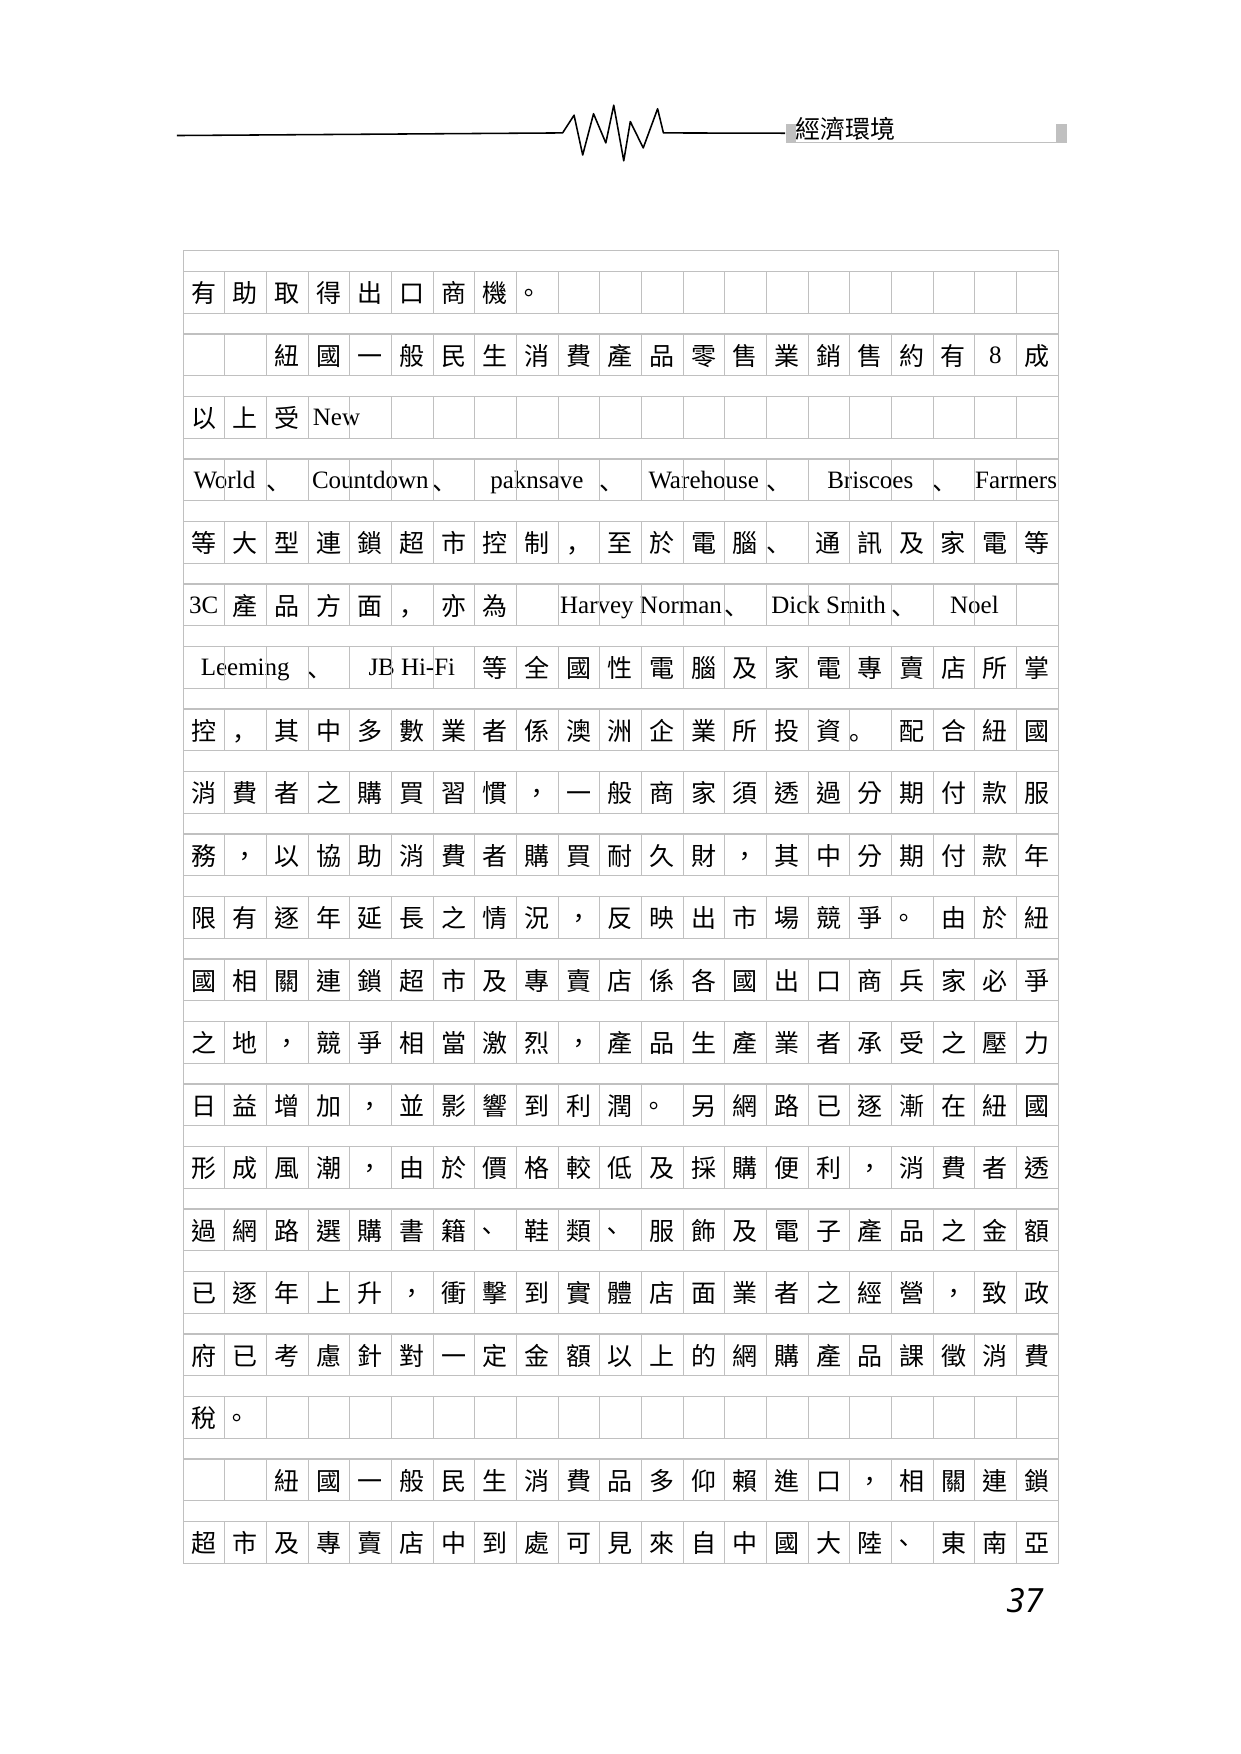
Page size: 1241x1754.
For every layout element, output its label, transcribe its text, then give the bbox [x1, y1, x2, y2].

text 紐國一般民生消費品多仰賴進口，相關連鎖超市及專賣店中到處可見來自中國大陸、東南亞及南亞各國生產之電子、家電、家庭用品及紡品、傢俱、成衣、鞋類產品。過去10年來，紐國自中國大陸進口，已躍升為紐西蘭最大進口來源國，顯示中國大陸產品在紐國市場之強大競爭力。我國產品品質聲譽較佳，業者如能供應品質優良之產品，仍可在紐國爭得一席之地。 [184, 1439, 1058, 1458]
text 紐國一般民生消費產品零售業銷售約有8成以上受New World、Countdown、paknsave、Warehouse、Briscoes、Farmers等大型連鎖超市控制，至於電腦、通訊及家電等3C產品方面，亦為 Harvey Norman、Dick Smith、Noel Leeming、JB Hi-Fi等全國性電腦及家電專賣店所掌控，其中多數業者係澳洲企業所投資。配合紐國消費者之購買習慣，一般商家須透過分期付款服務，以協助消費者購買耐久財，其中分期付款年限有逐年延長之情況，反映出市場競爭。由於紐國相關連鎖超市及專賣店係各國出口商兵家必爭之地，競爭相當激烈，產品生產業者承受之壓力日益增加，並影響到利潤。另網路已逐漸在紐國形成風潮，由於價格較低及採購便利，消費者透過網路選購書籍、鞋類、服飾及電子產品之金額已逐年上升，衝擊到實體店面業者之經營，致政府已考慮針對一定金額以上的網購產品課徵消費稅。 [184, 1189, 1058, 1208]
text 紐國一般民生消費產品零售業銷售約有8成以上受New World、Countdown、paknsave、Warehouse、Briscoes、Farmers等大型連鎖超市控制，至於電腦、通訊及家電等3C產品方面，亦為 Harvey Norman、Dick Smith、Noel Leeming、JB Hi-Fi等全國性電腦及家電專賣店所掌控，其中多數業者係澳洲企業所投資。配合紐國消費者之購買習慣，一般商家須透過分期付款服務，以協助消費者購買耐久財，其中分期付款年限有逐年延長之情況，反映出市場競爭。由於紐國相關連鎖超市及專賣店係各國出口商兵家必爭之地，競爭相當激烈，產品生產業者承受之壓力日益增加，並影響到利潤。另網路已逐漸在紐國形成風潮，由於價格較低及採購便利，消費者透過網路選購書籍、鞋類、服飾及電子產品之金額已逐年上升，衝擊到實體店面業者之經營，致政府已考慮針對一定金額以上的網購產品課徵消費稅。 [184, 751, 1058, 771]
text 紐國一般民生消費產品零售業銷售約有8成以上受New World、Countdown、paknsave、Warehouse、Briscoes、Farmers等大型連鎖超市控制，至於電腦、通訊及家電等3C產品方面，亦為 Harvey Norman、Dick Smith、Noel Leeming、JB Hi-Fi等全國性電腦及家電專賣店所掌控，其中多數業者係澳洲企業所投資。配合紐國消費者之購買習慣，一般商家須透過分期付款服務，以協助消費者購買耐久財，其中分期付款年限有逐年延長之情況，反映出市場競爭。由於紐國相關連鎖超市及專賣店係各國出口商兵家必爭之地，競爭相當激烈，產品生產業者承受之壓力日益增加，並影響到利潤。另網路已逐漸在紐國形成風潮，由於價格較低及採購便利，消費者透過網路選購書籍、鞋類、服飾及電子產品之金額已逐年上升，衝擊到實體店面業者之經營，致政府已考慮針對一定金額以上的網購產品課徵消費稅。 [184, 689, 1058, 708]
text 紐國一般民生消費產品零售業銷售約有8成以上受New World、Countdown、paknsave、Warehouse、Briscoes、Farmers等大型連鎖超市控制，至於電腦、通訊及家電等3C產品方面，亦為 Harvey Norman、Dick Smith、Noel Leeming、JB Hi-Fi等全國性電腦及家電專賣店所掌控，其中多數業者係澳洲企業所投資。配合紐國消費者之購買習慣，一般商家須透過分期付款服務，以協助消費者購買耐久財，其中分期付款年限有逐年延長之情況，反映出市場競爭。由於紐國相關連鎖超市及專賣店係各國出口商兵家必爭之地，競爭相當激烈，產品生產業者承受之壓力日益增加，並影響到利潤。另網路已逐漸在紐國形成風潮，由於價格較低及採購便利，消費者透過網路選購書籍、鞋類、服飾及電子產品之金額已逐年上升，衝擊到實體店面業者之經營，致政府已考慮針對一定金額以上的網購產品課徵消費稅。 [184, 1126, 1058, 1146]
text 紐國一般民生消費產品零售業銷售約有8成以上受New World、Countdown、paknsave、Warehouse、Briscoes、Farmers等大型連鎖超市控制，至於電腦、通訊及家電等3C產品方面，亦為 Harvey Norman、Dick Smith、Noel Leeming、JB Hi-Fi等全國性電腦及家電專賣店所掌控，其中多數業者係澳洲企業所投資。配合紐國消費者之購買習慣，一般商家須透過分期付款服務，以協助消費者購買耐久財，其中分期付款年限有逐年延長之情況，反映出市場競爭。由於紐國相關連鎖超市及專賣店係各國出口商兵家必爭之地，競爭相當激烈，產品生產業者承受之壓力日益增加，並影響到利潤。另網路已逐漸在紐國形成風潮，由於價格較低及採購便利，消費者透過網路選購書籍、鞋類、服飾及電子產品之金額已逐年上升，衝擊到實體店面業者之經營，致政府已考慮針對一定金額以上的網購產品課徵消費稅。 [184, 1251, 1058, 1271]
text 紐國一般民生消費產品零售業銷售約有8成以上受New World、Countdown、paknsave、Warehouse、Briscoes、Farmers等大型連鎖超市控制，至於電腦、通訊及家電等3C產品方面，亦為 Harvey Norman、Dick Smith、Noel Leeming、JB Hi-Fi等全國性電腦及家電專賣店所掌控，其中多數業者係澳洲企業所投資。配合紐國消費者之購買習慣，一般商家須透過分期付款服務，以協助消費者購買耐久財，其中分期付款年限有逐年延長之情況，反映出市場競爭。由於紐國相關連鎖超市及專賣店係各國出口商兵家必爭之地，競爭相當激烈，產品生產業者承受之壓力日益增加，並影響到利潤。另網路已逐漸在紐國形成風潮，由於價格較低及採購便利，消費者透過網路選購書籍、鞋類、服飾及電子產品之金額已逐年上升，衝擊到實體店面業者之經營，致政府已考慮針對一定金額以上的網購產品課徵消費稅。 [184, 626, 1058, 646]
text 紐國一般民生消費產品零售業銷售約有8成以上受New World、Countdown、paknsave、Warehouse、Briscoes、Farmers等大型連鎖超市控制，至於電腦、通訊及家電等3C產品方面，亦為 Harvey Norman、Dick Smith、Noel Leeming、JB Hi-Fi等全國性電腦及家電專賣店所掌控，其中多數業者係澳洲企業所投資。配合紐國消費者之購買習慣，一般商家須透過分期付款服務，以協助消費者購買耐久財，其中分期付款年限有逐年延長之情況，反映出市場競爭。由於紐國相關連鎖超市及專賣店係各國出口商兵家必爭之地，競爭相當激烈，產品生產業者承受之壓力日益增加，並影響到利潤。另網路已逐漸在紐國形成風潮，由於價格較低及採購便利，消費者透過網路選購書籍、鞋類、服飾及電子產品之金額已逐年上升，衝擊到實體店面業者之經營，致政府已考慮針對一定金額以上的網購產品課徵消費稅。 [184, 814, 1058, 833]
text 紐國一般民生消費產品零售業銷售約有8成以上受New World、Countdown、paknsave、Warehouse、Briscoes、Farmers等大型連鎖超市控制，至於電腦、通訊及家電等3C產品方面，亦為 Harvey Norman、Dick Smith、Noel Leeming、JB Hi-Fi等全國性電腦及家電專賣店所掌控，其中多數業者係澳洲企業所投資。配合紐國消費者之購買習慣，一般商家須透過分期付款服務，以協助消費者購買耐久財，其中分期付款年限有逐年延長之情況，反映出市場競爭。由於紐國相關連鎖超市及專賣店係各國出口商兵家必爭之地，競爭相當激烈，產品生產業者承受之壓力日益增加，並影響到利潤。另網路已逐漸在紐國形成風潮，由於價格較低及採購便利，消費者透過網路選購書籍、鞋類、服飾及電子產品之金額已逐年上升，衝擊到實體店面業者之經營，致政府已考慮針對一定金額以上的網購產品課徵消費稅。 [184, 376, 1058, 396]
text 紐國一般民生消費產品零售業銷售約有8成以上受New World、Countdown、paknsave、Warehouse、Briscoes、Farmers等大型連鎖超市控制，至於電腦、通訊及家電等3C產品方面，亦為 Harvey Norman、Dick Smith、Noel Leeming、JB Hi-Fi等全國性電腦及家電專賣店所掌控，其中多數業者係澳洲企業所投資。配合紐國消費者之購買習慣，一般商家須透過分期付款服務，以協助消費者購買耐久財，其中分期付款年限有逐年延長之情況，反映出市場競爭。由於紐國相關連鎖超市及專賣店係各國出口商兵家必爭之地，競爭相當激烈，產品生產業者承受之壓力日益增加，並影響到利潤。另網路已逐漸在紐國形成風潮，由於價格較低及採購便利，消費者透過網路選購書籍、鞋類、服飾及電子產品之金額已逐年上升，衝擊到實體店面業者之經營，致政府已考慮針對一定金額以上的網購產品課徵消費稅。 [184, 564, 1058, 583]
text 紐國一般民生消費產品零售業銷售約有8成以上受New World、Countdown、paknsave、Warehouse、Briscoes、Farmers等大型連鎖超市控制，至於電腦、通訊及家電等3C產品方面，亦為 Harvey Norman、Dick Smith、Noel Leeming、JB Hi-Fi等全國性電腦及家電專賣店所掌控，其中多數業者係澳洲企業所投資。配合紐國消費者之購買習慣，一般商家須透過分期付款服務，以協助消費者購買耐久財，其中分期付款年限有逐年延長之情況，反映出市場競爭。由於紐國相關連鎖超市及專賣店係各國出口商兵家必爭之地，競爭相當激烈，產品生產業者承受之壓力日益增加，並影響到利潤。另網路已逐漸在紐國形成風潮，由於價格較低及採購便利，消費者透過網路選購書籍、鞋類、服飾及電子產品之金額已逐年上升，衝擊到實體店面業者之經營，致政府已考慮針對一定金額以上的網購產品課徵消費稅。 [184, 1001, 1058, 1021]
text 紐國一般民生消費品多仰賴進口，相關連鎖超市及專賣店中到處可見來自中國大陸、東南亞及南亞各國生產之電子、家電、家庭用品及紡品、傢俱、成衣、鞋類產品。過去10年來，紐國自中國大陸進口，已躍升為紐西蘭最大進口來源國，顯示中國大陸產品在紐國市場之強大競爭力。我國產品品質聲譽較佳，業者如能供應品質優良之產品，仍可在紐國爭得一席之地。 [184, 1501, 1058, 1521]
text 紐國一般民生消費產品零售業銷售約有8成以上受New World、Countdown、paknsave、Warehouse、Briscoes、Farmers等大型連鎖超市控制，至於電腦、通訊及家電等3C產品方面，亦為 Harvey Norman、Dick Smith、Noel Leeming、JB Hi-Fi等全國性電腦及家電專賣店所掌控，其中多數業者係澳洲企業所投資。配合紐國消費者之購買習慣，一般商家須透過分期付款服務，以協助消費者購買耐久財，其中分期付款年限有逐年延長之情況，反映出市場競爭。由於紐國相關連鎖超市及專賣店係各國出口商兵家必爭之地，競爭相當激烈，產品生產業者承受之壓力日益增加，並影響到利潤。另網路已逐漸在紐國形成風潮，由於價格較低及採購便利，消費者透過網路選購書籍、鞋類、服飾及電子產品之金額已逐年上升，衝擊到實體店面業者之經營，致政府已考慮針對一定金額以上的網購產品課徵消費稅。 [184, 501, 1058, 521]
text 紐國一般民生消費產品零售業銷售約有8成以上受New World、Countdown、paknsave、Warehouse、Briscoes、Farmers等大型連鎖超市控制，至於電腦、通訊及家電等3C產品方面，亦為 Harvey Norman、Dick Smith、Noel Leeming、JB Hi-Fi等全國性電腦及家電專賣店所掌控，其中多數業者係澳洲企業所投資。配合紐國消費者之購買習慣，一般商家須透過分期付款服務，以協助消費者購買耐久財，其中分期付款年限有逐年延長之情況，反映出市場競爭。由於紐國相關連鎖超市及專賣店係各國出口商兵家必爭之地，競爭相當激烈，產品生產業者承受之壓力日益增加，並影響到利潤。另網路已逐漸在紐國形成風潮，由於價格較低及採購便利，消費者透過網路選購書籍、鞋類、服飾及電子產品之金額已逐年上升，衝擊到實體店面業者之經營，致政府已考慮針對一定金額以上的網購產品課徵消費稅。 [184, 1314, 1058, 1333]
text 紐國一般民生消費產品零售業銷售約有8成以上受New World、Countdown、paknsave、Warehouse、Briscoes、Farmers等大型連鎖超市控制，至於電腦、通訊及家電等3C產品方面，亦為 Harvey Norman、Dick Smith、Noel Leeming、JB Hi-Fi等全國性電腦及家電專賣店所掌控，其中多數業者係澳洲企業所投資。配合紐國消費者之購買習慣，一般商家須透過分期付款服務，以協助消費者購買耐久財，其中分期付款年限有逐年延長之情況，反映出市場競爭。由於紐國相關連鎖超市及專賣店係各國出口商兵家必爭之地，競爭相當激烈，產品生產業者承受之壓力日益增加，並影響到利潤。另網路已逐漸在紐國形成風潮，由於價格較低及採購便利，消費者透過網路選購書籍、鞋類、服飾及電子產品之金額已逐年上升，衝擊到實體店面業者之經營，致政府已考慮針對一定金額以上的網購產品課徵消費稅。 [184, 1064, 1058, 1083]
text 紐國一般民生消費產品零售業銷售約有8成以上受New World、Countdown、paknsave、Warehouse、Briscoes、Farmers等大型連鎖超市控制，至於電腦、通訊及家電等3C產品方面，亦為 Harvey Norman、Dick Smith、Noel Leeming、JB Hi-Fi等全國性電腦及家電專賣店所掌控，其中多數業者係澳洲企業所投資。配合紐國消費者之購買習慣，一般商家須透過分期付款服務，以協助消費者購買耐久財，其中分期付款年限有逐年延長之情況，反映出市場競爭。由於紐國相關連鎖超市及專賣店係各國出口商兵家必爭之地，競爭相當激烈，產品生產業者承受之壓力日益增加，並影響到利潤。另網路已逐漸在紐國形成風潮，由於價格較低及採購便利，消費者透過網路選購書籍、鞋類、服飾及電子產品之金額已逐年上升，衝擊到實體店面業者之經營，致政府已考慮針對一定金額以上的網購產品課徵消費稅。 [184, 314, 1058, 333]
text 但另一方面，紐國農工產品進口相當開放，並無重大貿易障礙，適合以利基型市場方式經營。此外，亞裔人口日漸增多，亦使得出口機會增加，因此如能尋得長期合作夥伴，仍是值得深耕拓銷之市場。近年來，亞洲國家經濟實力日益提升，紐國企業已紛紛轉向中國大陸及東協等亞洲市場，並極力尋求商機，如我商積極行銷，將有助取得出口商機。 [184, 251, 1058, 271]
text 紐國一般民生消費產品零售業銷售約有8成以上受New World、Countdown、paknsave、Warehouse、Briscoes、Farmers等大型連鎖超市控制，至於電腦、通訊及家電等3C產品方面，亦為 Harvey Norman、Dick Smith、Noel Leeming、JB Hi-Fi等全國性電腦及家電專賣店所掌控，其中多數業者係澳洲企業所投資。配合紐國消費者之購買習慣，一般商家須透過分期付款服務，以協助消費者購買耐久財，其中分期付款年限有逐年延長之情況，反映出市場競爭。由於紐國相關連鎖超市及專賣店係各國出口商兵家必爭之地，競爭相當激烈，產品生產業者承受之壓力日益增加，並影響到利潤。另網路已逐漸在紐國形成風潮，由於價格較低及採購便利，消費者透過網路選購書籍、鞋類、服飾及電子產品之金額已逐年上升，衝擊到實體店面業者之經營，致政府已考慮針對一定金額以上的網購產品課徵消費稅。 [184, 876, 1058, 896]
text 紐國一般民生消費產品零售業銷售約有8成以上受New World、Countdown、paknsave、Warehouse、Briscoes、Farmers等大型連鎖超市控制，至於電腦、通訊及家電等3C產品方面，亦為 Harvey Norman、Dick Smith、Noel Leeming、JB Hi-Fi等全國性電腦及家電專賣店所掌控，其中多數業者係澳洲企業所投資。配合紐國消費者之購買習慣，一般商家須透過分期付款服務，以協助消費者購買耐久財，其中分期付款年限有逐年延長之情況，反映出市場競爭。由於紐國相關連鎖超市及專賣店係各國出口商兵家必爭之地，競爭相當激烈，產品生產業者承受之壓力日益增加，並影響到利潤。另網路已逐漸在紐國形成風潮，由於價格較低及採購便利，消費者透過網路選購書籍、鞋類、服飾及電子產品之金額已逐年上升，衝擊到實體店面業者之經營，致政府已考慮針對一定金額以上的網購產品課徵消費稅。 [184, 439, 1058, 458]
text 紐國一般民生消費產品零售業銷售約有8成以上受New World、Countdown、paknsave、Warehouse、Briscoes、Farmers等大型連鎖超市控制，至於電腦、通訊及家電等3C產品方面，亦為 Harvey Norman、Dick Smith、Noel Leeming、JB Hi-Fi等全國性電腦及家電專賣店所掌控，其中多數業者係澳洲企業所投資。配合紐國消費者之購買習慣，一般商家須透過分期付款服務，以協助消費者購買耐久財，其中分期付款年限有逐年延長之情況，反映出市場競爭。由於紐國相關連鎖超市及專賣店係各國出口商兵家必爭之地，競爭相當激烈，產品生產業者承受之壓力日益增加，並影響到利潤。另網路已逐漸在紐國形成風潮，由於價格較低及採購便利，消費者透過網路選購書籍、鞋類、服飾及電子產品之金額已逐年上升，衝擊到實體店面業者之經營，致政府已考慮針對一定金額以上的網購產品課徵消費稅。 [184, 1376, 1058, 1396]
text 紐國一般民生消費產品零售業銷售約有8成以上受New World、Countdown、paknsave、Warehouse、Briscoes、Farmers等大型連鎖超市控制，至於電腦、通訊及家電等3C產品方面，亦為 Harvey Norman、Dick Smith、Noel Leeming、JB Hi-Fi等全國性電腦及家電專賣店所掌控，其中多數業者係澳洲企業所投資。配合紐國消費者之購買習慣，一般商家須透過分期付款服務，以協助消費者購買耐久財，其中分期付款年限有逐年延長之情況，反映出市場競爭。由於紐國相關連鎖超市及專賣店係各國出口商兵家必爭之地，競爭相當激烈，產品生產業者承受之壓力日益增加，並影響到利潤。另網路已逐漸在紐國形成風潮，由於價格較低及採購便利，消費者透過網路選購書籍、鞋類、服飾及電子產品之金額已逐年上升，衝擊到實體店面業者之經營，致政府已考慮針對一定金額以上的網購產品課徵消費稅。 [184, 939, 1058, 958]
